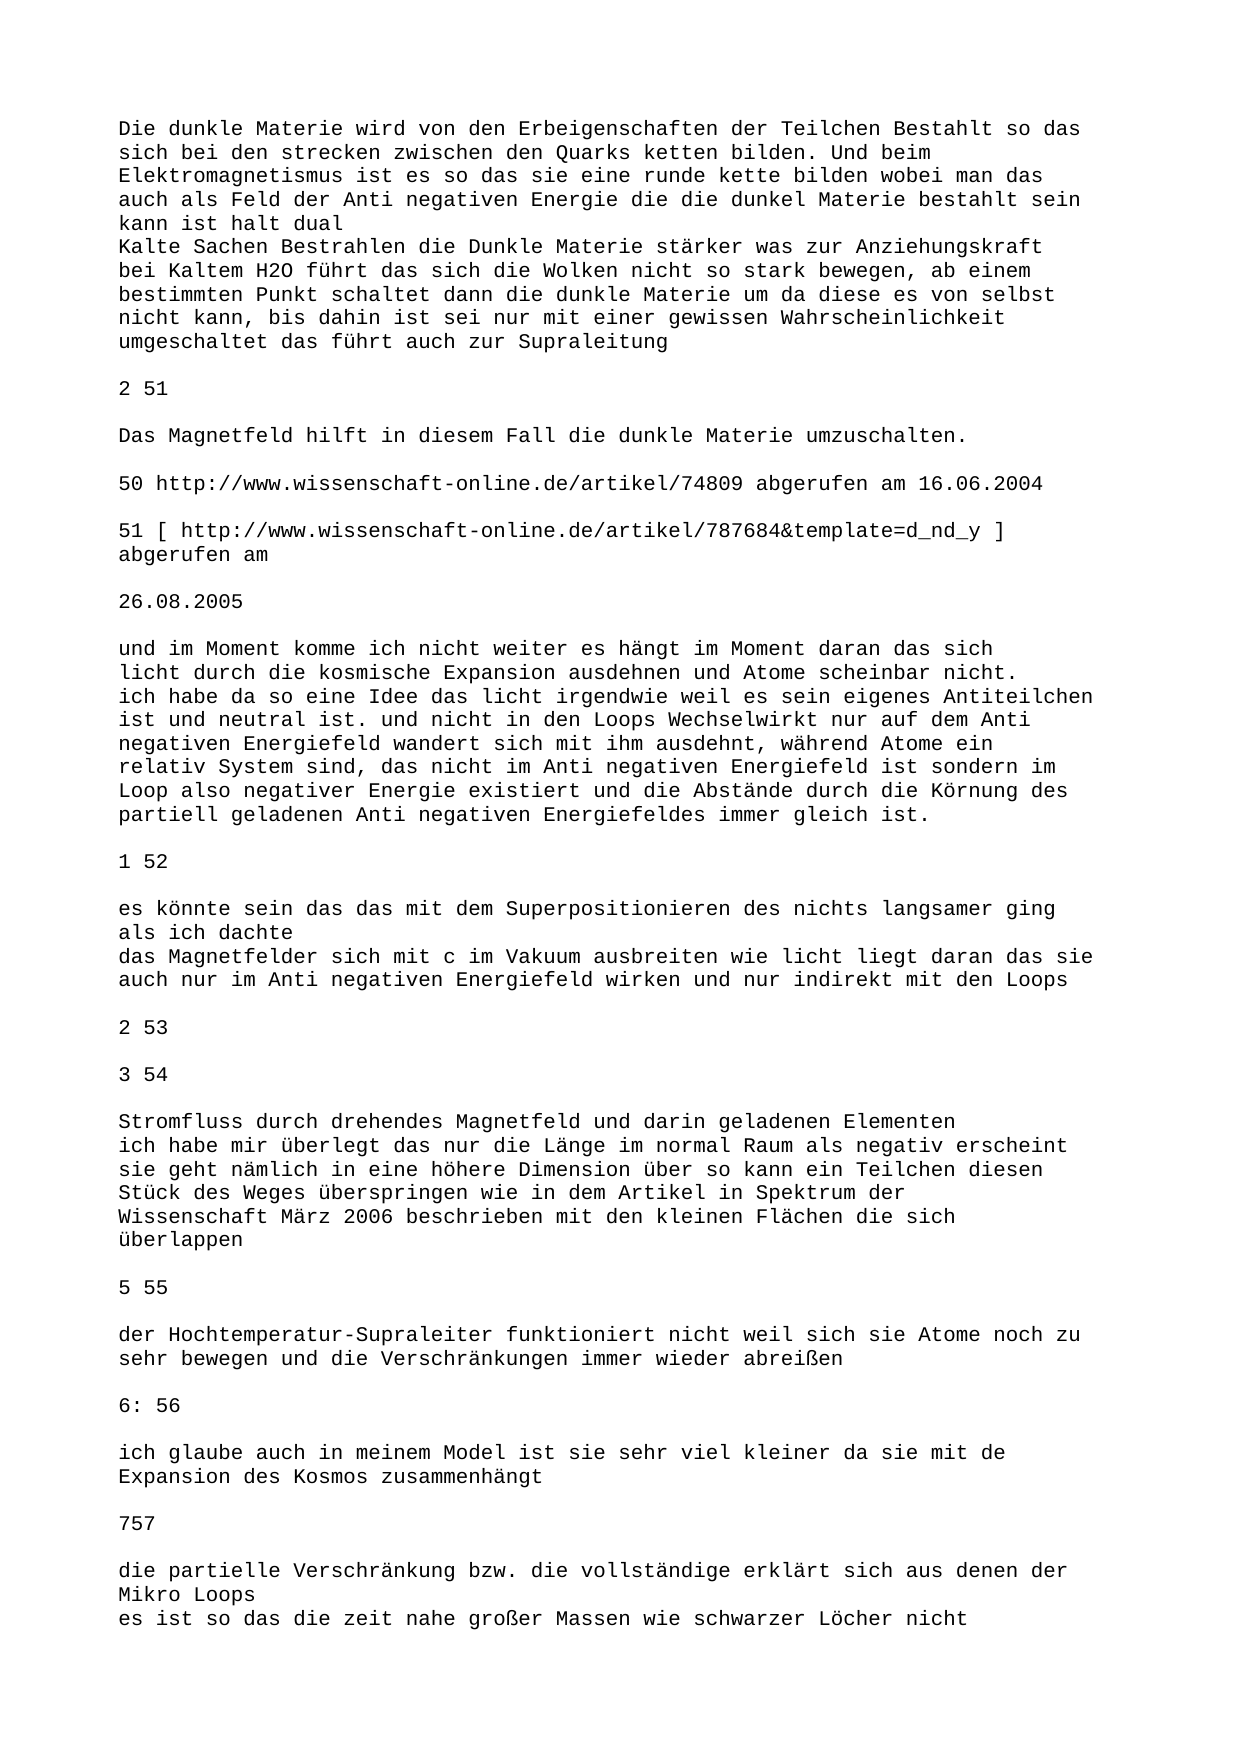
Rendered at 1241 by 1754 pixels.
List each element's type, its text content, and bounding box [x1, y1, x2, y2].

text sich bei den strecken zwischen den Quarks ketten bilden. Und beim [118, 142, 1122, 165]
text negativen Energiefeld wandert sich mit ihm ausdehnt, während Atome ein [118, 733, 1122, 757]
text 50 http://www.wissenschaft-online.de/artikel/74809 abgerufen am 16.06.2004 [118, 473, 1122, 496]
text Loop also negativer Energie existiert und die Abstände durch die Körnung des [118, 780, 1122, 804]
text ist und neutral ist. und nicht in den Loops Wechselwirkt nur auf dem Anti [118, 709, 1122, 733]
text das Magnetfelder sich mit c im Vakuum ausbreiten wie licht liegt daran das sie [118, 946, 1122, 969]
text auch nur im Anti negativen Energiefeld wirken und nur indirekt mit den Loops [118, 969, 1122, 993]
text licht durch die kosmische Expansion ausdehnen und Atome scheinbar nicht. [118, 662, 1122, 686]
text Expansion des Kosmos zusammenhängt [118, 1466, 1122, 1489]
text sehr bewegen und die Verschränkungen immer wieder abreißen [118, 1348, 1122, 1371]
text sie geht nämlich in eine höhere Dimension über so kann ein Teilchen diesen [118, 1158, 1122, 1182]
text Kalte Sachen Bestrahlen die Dunkle Materie stärker was zur Anziehungskraft [118, 236, 1122, 260]
text ich habe da so eine Idee das licht irgendwie weil es sein eigenes Antiteilchen [118, 686, 1122, 709]
text es ist so das die zeit nahe großer Massen wie schwarzer Löcher nicht [118, 1608, 1122, 1631]
text Das Magnetfeld hilft in diesem Fall die dunkle Materie umzuschalten. [118, 426, 1122, 449]
text ich glaube auch in meinem Model ist sie sehr viel kleiner da sie mit de [118, 1442, 1122, 1466]
text Stück des Weges überspringen wie in dem Artikel in Spektrum der [118, 1182, 1122, 1206]
text auch als Feld der Anti negativen Energie die die dunkel Materie bestahlt sein [118, 189, 1122, 213]
text 26.08.2005 [118, 591, 1122, 615]
text nicht kann, bis dahin ist sei nur mit einer gewissen Wahrscheinlichkeit [118, 307, 1122, 331]
text die partielle Verschränkung bzw. die vollständige erklärt sich aus denen der [118, 1561, 1122, 1584]
text umgeschaltet das führt auch zur Supraleitung [118, 331, 1122, 354]
text als ich dachte [118, 922, 1122, 946]
text Die dunkle Materie wird von den Erbeigenschaften der Teilchen Bestahlt so das [118, 118, 1122, 142]
text es könnte sein das das mit dem Superpositionieren des nichts langsamer ging [118, 898, 1122, 922]
text bei Kaltem H2O führt das sich die Wolken nicht so stark bewegen, ab einem [118, 260, 1122, 284]
text 3 54 [118, 1064, 1122, 1088]
text bestimmten Punkt schaltet dann die dunkle Materie um da diese es von selbst [118, 284, 1122, 307]
text 757 [118, 1513, 1122, 1537]
text 6: 56 [118, 1395, 1122, 1419]
text Elektromagnetismus ist es so das sie eine runde kette bilden wobei man das [118, 165, 1122, 189]
text ich habe mir überlegt das nur die Länge im normal Raum als negativ erscheint [118, 1135, 1122, 1158]
text Wissenschaft März 2006 beschrieben mit den kleinen Flächen die sich [118, 1206, 1122, 1229]
text der Hochtemperatur-Supraleiter funktioniert nicht weil sich sie Atome noch zu [118, 1324, 1122, 1348]
text überlappen [118, 1229, 1122, 1253]
text partiell geladenen Anti negativen Energiefeldes immer gleich ist. [118, 804, 1122, 827]
text Mikro Loops [118, 1584, 1122, 1608]
text 2 51 [118, 378, 1122, 402]
text 2 53 [118, 1017, 1122, 1040]
text Stromfluss durch drehendes Magnetfeld und darin geladenen Elementen [118, 1111, 1122, 1135]
text kann ist halt dual [118, 213, 1122, 236]
text 5 55 [118, 1277, 1122, 1300]
text und im Moment komme ich nicht weiter es hängt im Moment daran das sich [118, 638, 1122, 662]
text 51 [ http://www.wissenschaft-online.de/artikel/787684&template=d_nd_y ] abgerufen am [118, 520, 1122, 567]
text relativ System sind, das nicht im Anti negativen Energiefeld ist sondern im [118, 757, 1122, 780]
text 1 52 [118, 851, 1122, 875]
